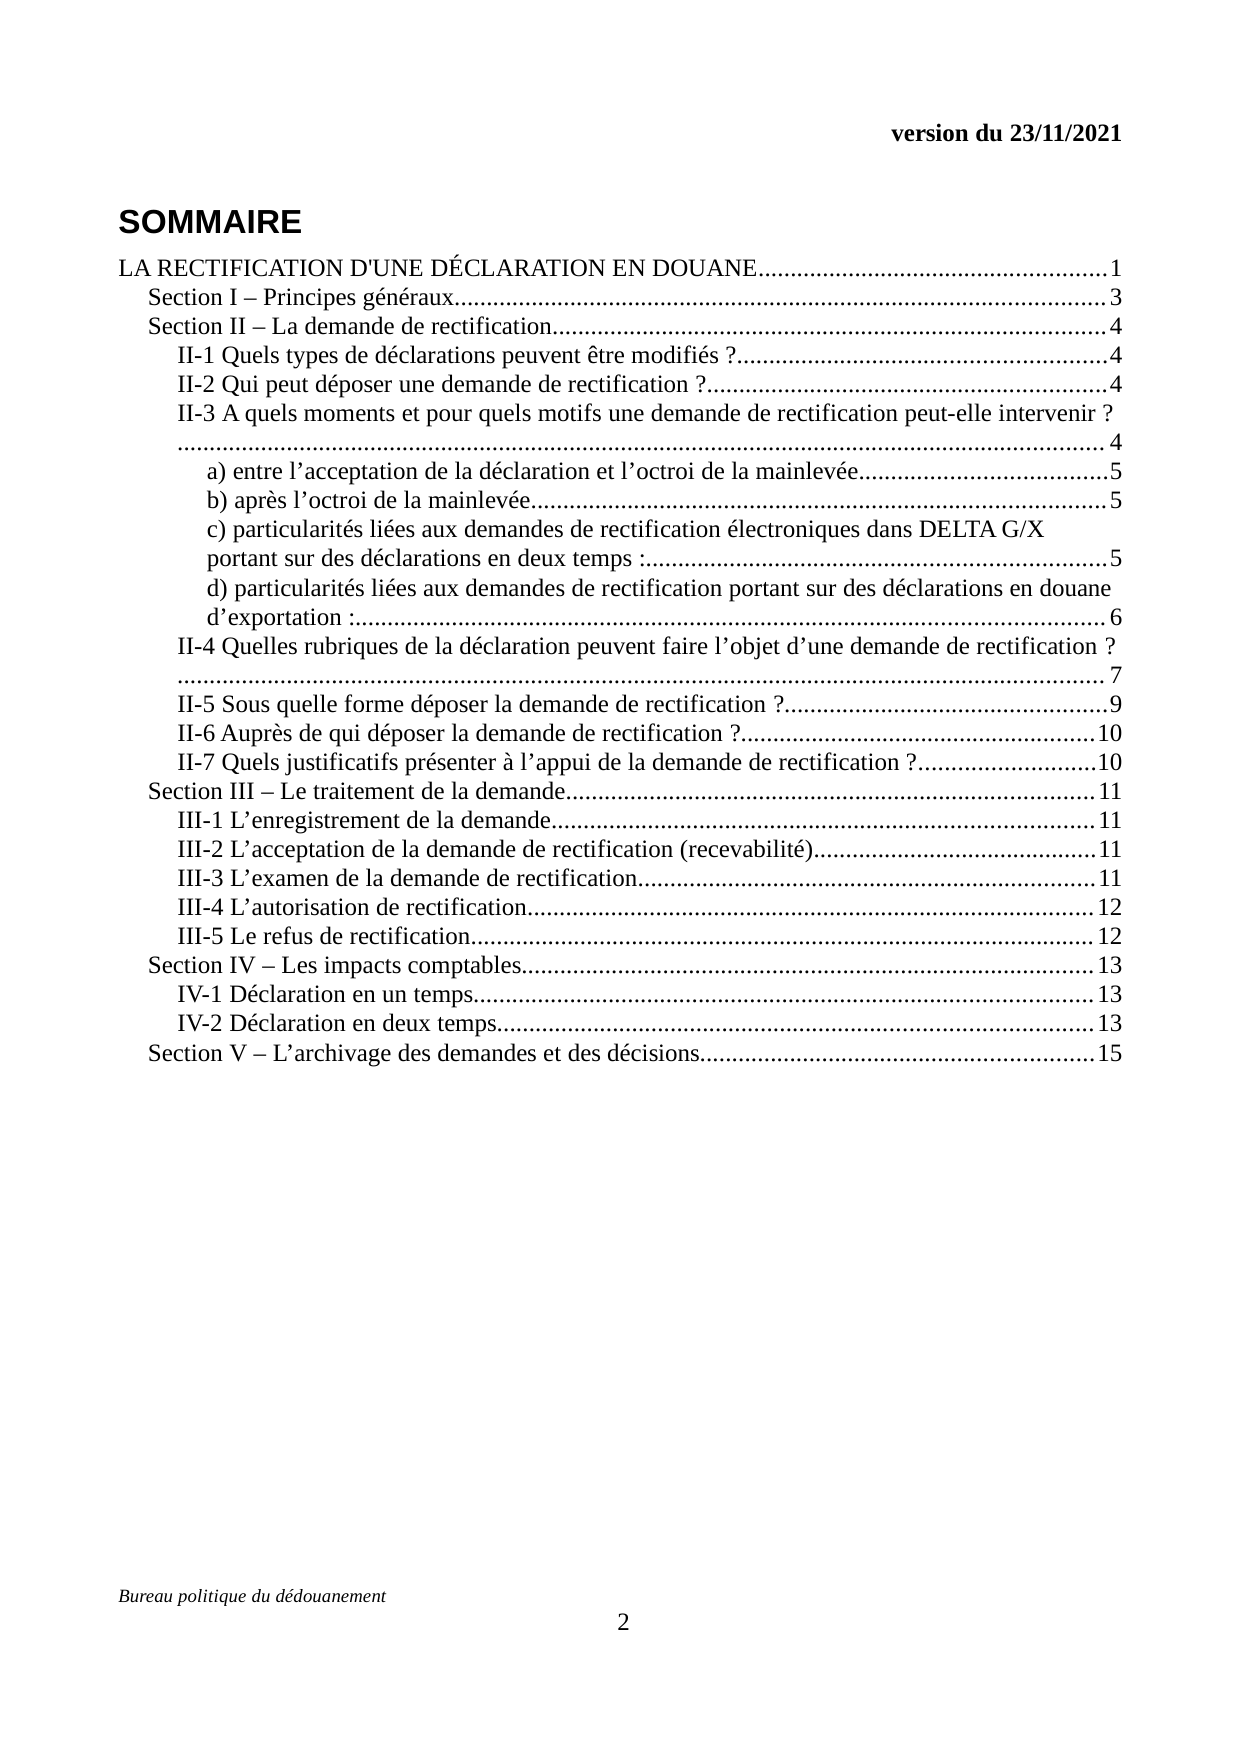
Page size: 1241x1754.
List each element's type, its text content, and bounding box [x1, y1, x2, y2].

text IV-1 Déclaration en un temps 13 [177, 979, 1122, 1008]
text II-6 Auprès de qui déposer la demande de rectification ? 10 [177, 718, 1122, 747]
text III-5 Le refus de rectification 12 [177, 921, 1122, 950]
text a) entre l’acceptation de la déclaration et l’octroi de la mainlevée 5 [207, 456, 1122, 485]
text Section V – L’archivage des demandes et des décisions 15 [148, 1037, 1122, 1066]
text c) particularités liées aux demandes de rectification électroniques dans DELTA G/X portant sur des déclarations en deux temps : 5 [207, 514, 1122, 572]
text III-1 L’enregistrement de la demande 11 [177, 805, 1122, 834]
text Section IV – Les impacts comptables 13 [148, 950, 1122, 979]
text III-3 L’examen de la demande de rectification 11 [177, 863, 1122, 892]
text IV-2 Déclaration en deux temps 13 [177, 1008, 1122, 1037]
text b) après l’octroi de la mainlevée 5 [207, 485, 1122, 514]
text Section II – La demande de rectification 4 [148, 311, 1122, 340]
text II-1 Quels types de déclarations peuvent être modifiés ? 4 [177, 340, 1122, 369]
subtitle SOMMAIRE [118, 202, 1122, 240]
text II-4 Quelles rubriques de la déclaration peuvent faire l’objet d’une demande de rectification ? 7 [177, 631, 1122, 689]
text LA RECTIFICATION D'UNE DÉCLARATION EN DOUANE 1 [118, 253, 1122, 282]
text Section I – Principes généraux 3 [148, 282, 1122, 311]
text Section III – Le traitement de la demande 11 [148, 776, 1122, 805]
text III-2 L’acceptation de la demande de rectification (recevabilité) 11 [177, 834, 1122, 863]
text II-2 Qui peut déposer une demande de rectification ? 4 [177, 369, 1122, 398]
text II-5 Sous quelle forme déposer la demande de rectification ? 9 [177, 689, 1122, 718]
text II-7 Quels justificatifs présenter à l’appui de la demande de rectification ? 10 [177, 747, 1122, 776]
text II-3 A quels moments et pour quels motifs une demande de rectification peut-elle intervenir ? 4 [177, 398, 1122, 456]
text d) particularités liées aux demandes de rectification portant sur des déclarations en douane d’exportation : 6 [207, 572, 1122, 631]
text III-4 L’autorisation de rectification 12 [177, 892, 1122, 921]
